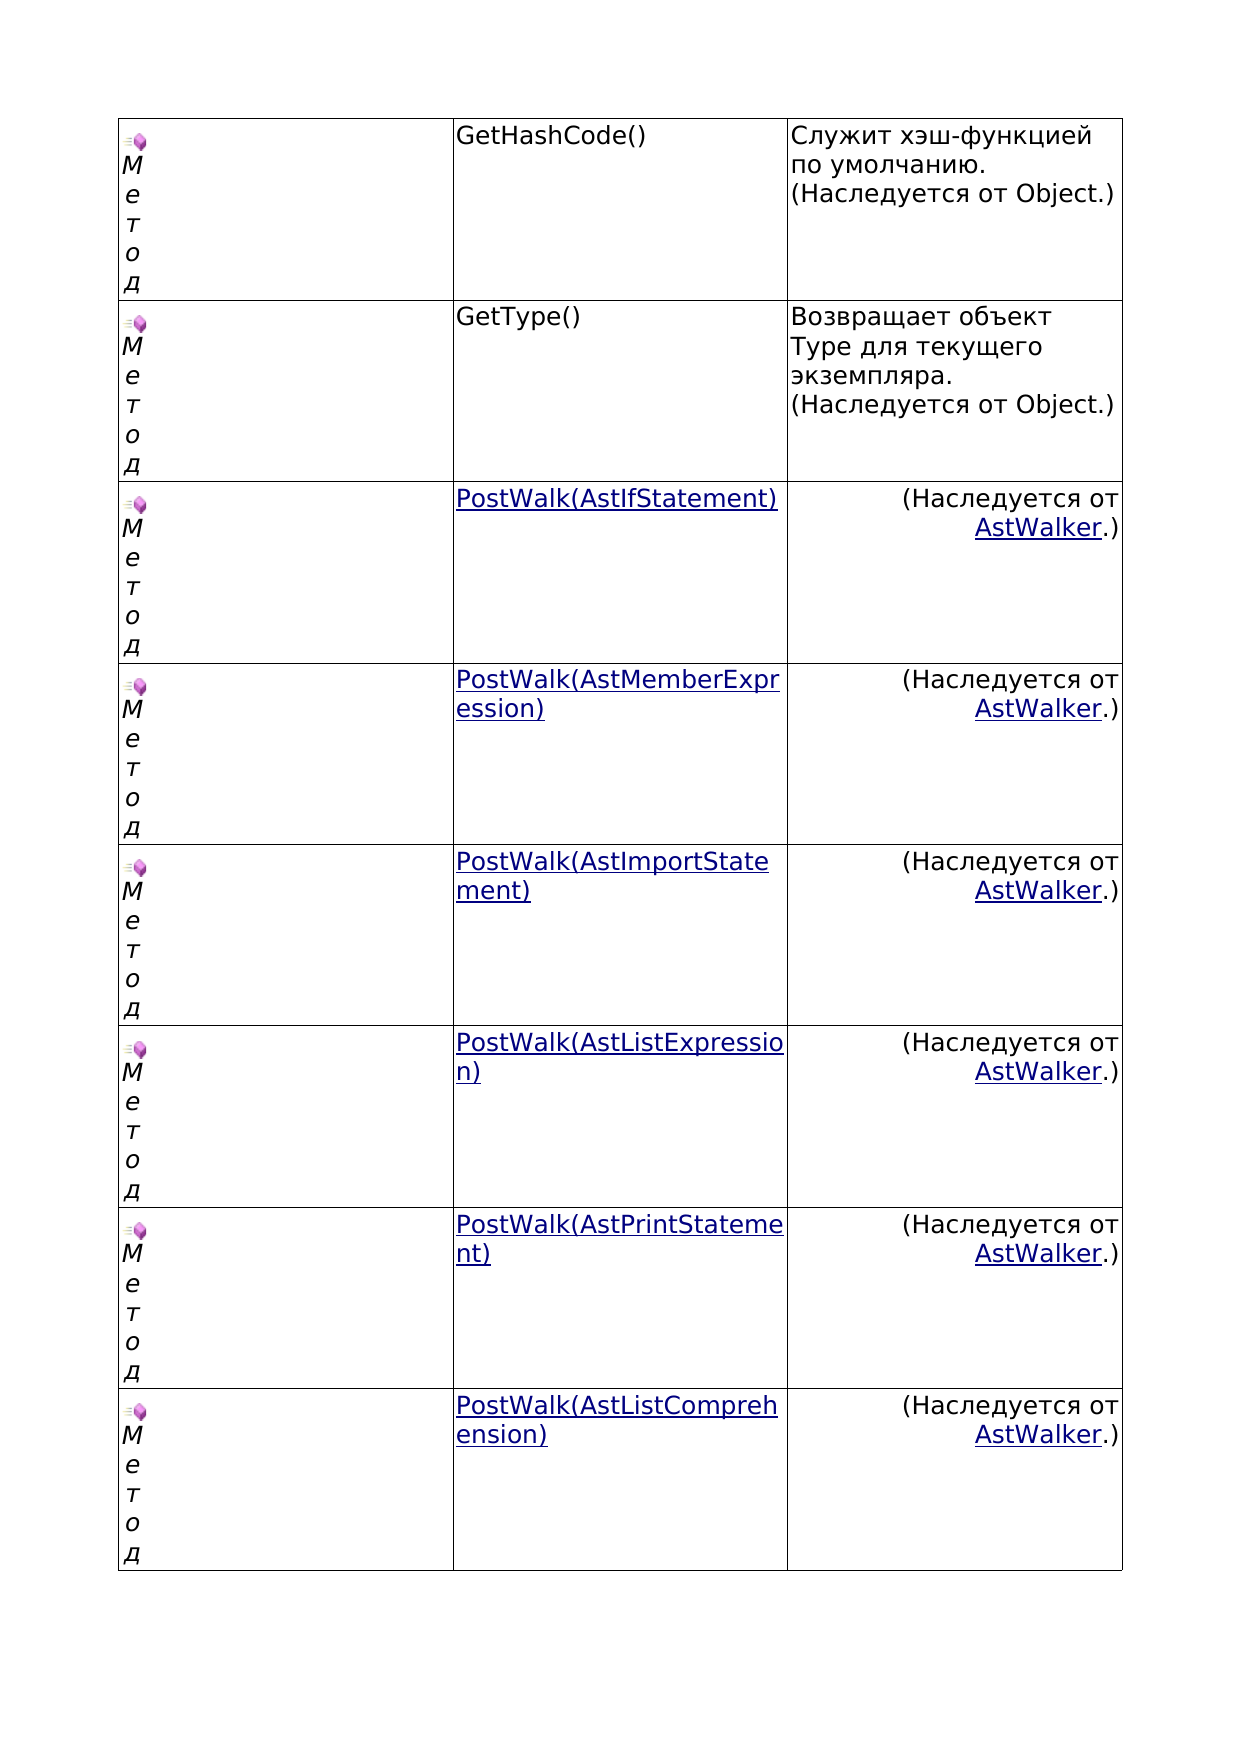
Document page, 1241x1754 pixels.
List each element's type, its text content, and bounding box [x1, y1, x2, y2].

picture [121, 133, 147, 151]
table_cell Служит хэш-функцией по умолчанию. (Наследуется от Object.) [788, 119, 1122, 299]
table_cell [119, 1389, 453, 1570]
table_cell (Наследуется от AstWalker.) [788, 664, 1122, 844]
table_cell [119, 119, 453, 299]
table_cell (Наследуется от AstWalker.) [788, 1389, 1122, 1570]
table_cell GetType() [454, 301, 787, 481]
table_cell (Наследуется от AstWalker.) [788, 1208, 1122, 1388]
table_cell PostWalk(AstListExpression) [454, 1026, 787, 1207]
table_cell (Наследуется от AstWalker.) [788, 1026, 1122, 1207]
table_cell Возвращает объект Type для текущего экземпляра. (Наследуется от Object.) [788, 301, 1122, 481]
table_cell GetHashCode() [454, 119, 787, 299]
table_cell [119, 482, 453, 662]
table_cell [119, 664, 453, 844]
table_cell [119, 845, 453, 1025]
picture [121, 859, 147, 877]
table_cell PostWalk(AstIfStatement) [454, 482, 787, 662]
table_cell [119, 1026, 453, 1207]
picture [121, 315, 147, 333]
table_cell (Наследуется от AstWalker.) [788, 482, 1122, 662]
picture [121, 1041, 147, 1059]
table_cell PostWalk(AstImportStatement) [454, 845, 787, 1025]
picture [121, 496, 147, 514]
picture [121, 678, 147, 696]
table_cell PostWalk(AstListComprehension) [454, 1389, 787, 1570]
picture [121, 1403, 147, 1421]
table_cell (Наследуется от AstWalker.) [788, 845, 1122, 1025]
table_cell [119, 301, 453, 481]
picture [121, 1222, 147, 1240]
table_cell PostWalk(AstPrintStatement) [454, 1208, 787, 1388]
table_cell [119, 1208, 453, 1388]
table_cell PostWalk(AstMemberExpression) [454, 664, 787, 844]
